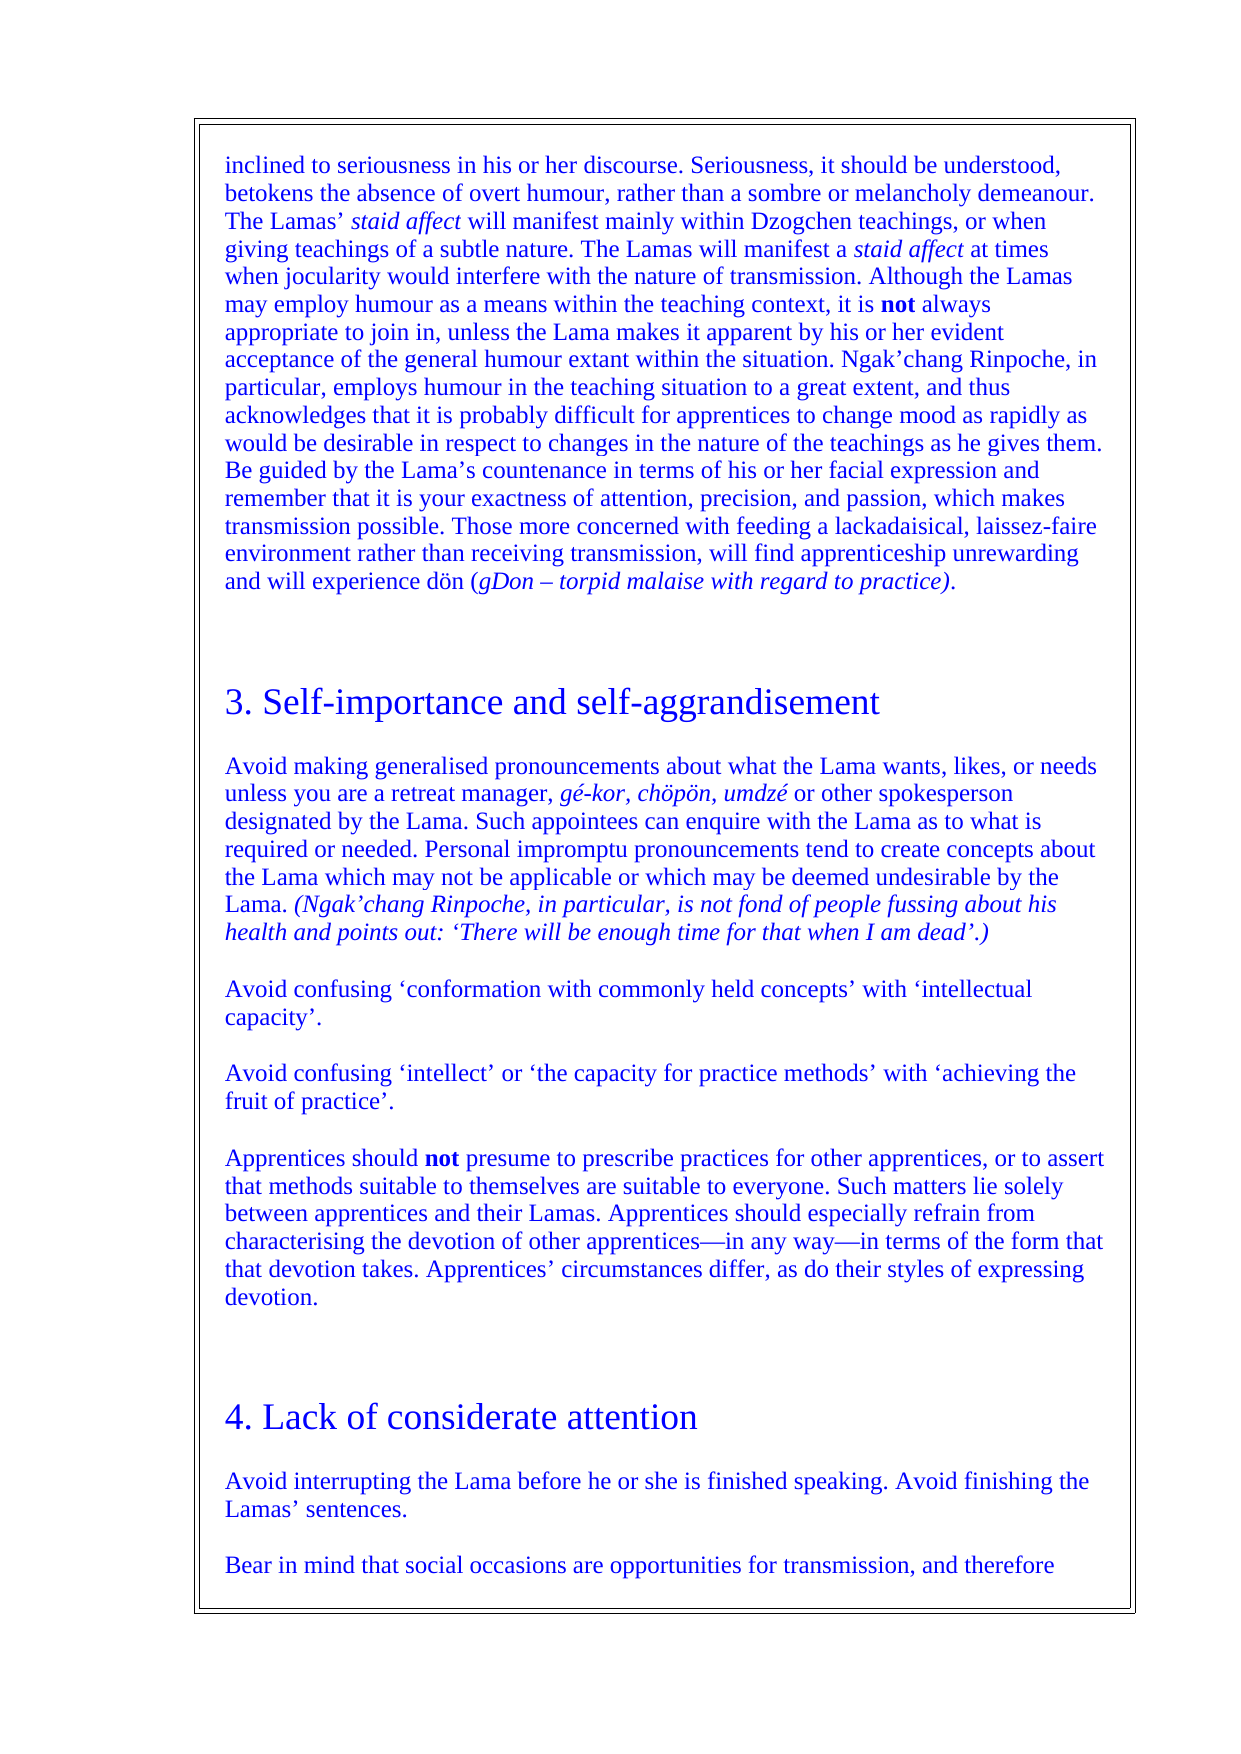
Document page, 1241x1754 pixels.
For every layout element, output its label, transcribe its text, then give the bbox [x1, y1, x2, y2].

table_header inclined to seriousness in his or her discourse. Seriousness, it should be understood, betokens the absence of overt humour, rather than a sombre or melancholy demeanour. The Lamas’ staid affect will manifest mainly within Dzogchen teachings, or when giving teachings of a subtle nature. The Lamas will manifest a staid affect at times when jocularity would interfere with the nature of transmission. Although the Lamas may employ humour as a means within the teaching context, it is not always appropriate to join in, unless the Lama makes it apparent by his or her evident acceptance of the general humour extant within the situation. Ngak’chang Rinpoche, in particular, employs humour in the teaching situation to a great extent, and thus acknowledges that it is probably difficult for apprentices to change mood as rapidly as would be desirable in respect to changes in the nature of the teachings as he gives them. Be guided by the Lama’s countenance in terms of his or her facial expression and remember that it is your exactness of attention, precision, and passion, which makes transmission possible. Those more concerned with feeding a lackadaisical, laissez-faire environment rather than receiving transmission, will find apprenticeship unrewarding and will experience dön (gDon – torpid malaise with regard to practice). 3. Self-importance and self-aggrandisement Avoid making generalised pronouncements about what the Lama wants, likes, or needs unless you are a retreat manager, gé-kor, chöpön, umdzé or other spokesperson designated by the Lama. Such appointees can enquire with the Lama as to what is required or needed. Personal impromptu pronouncements tend to create concepts about the Lama which may not be applicable or which may be deemed undesirable by the Lama. (Ngak’chang Rinpoche, in particular, is not fond of people fussing about his health and points out: ‘There will be enough time for that when I am dead’.) Avoid confusing ‘conformation with commonly held concepts’ with ‘intellectual capacity’. Avoid confusing ‘intellect’ or ‘the capacity for practice methods’ with ‘achieving the fruit of practice’. Apprentices should not presume to prescribe practices for other apprentices, or to assert that methods suitable to themselves are suitable to everyone. Such matters lie solely between apprentices and their Lamas. Apprentices should especially refrain from characterising the devotion of other apprentices—in any way—in terms of the form that that devotion takes. Apprentices’ circumstances differ, as do their styles of expressing devotion. 4. Lack of considerate attention Avoid interrupting the Lama before he or she is finished speaking. Avoid finishing the Lamas’ sentences. Bear in mind that social occasions are opportunities for transmission, and therefore [196, 119, 1132, 1607]
